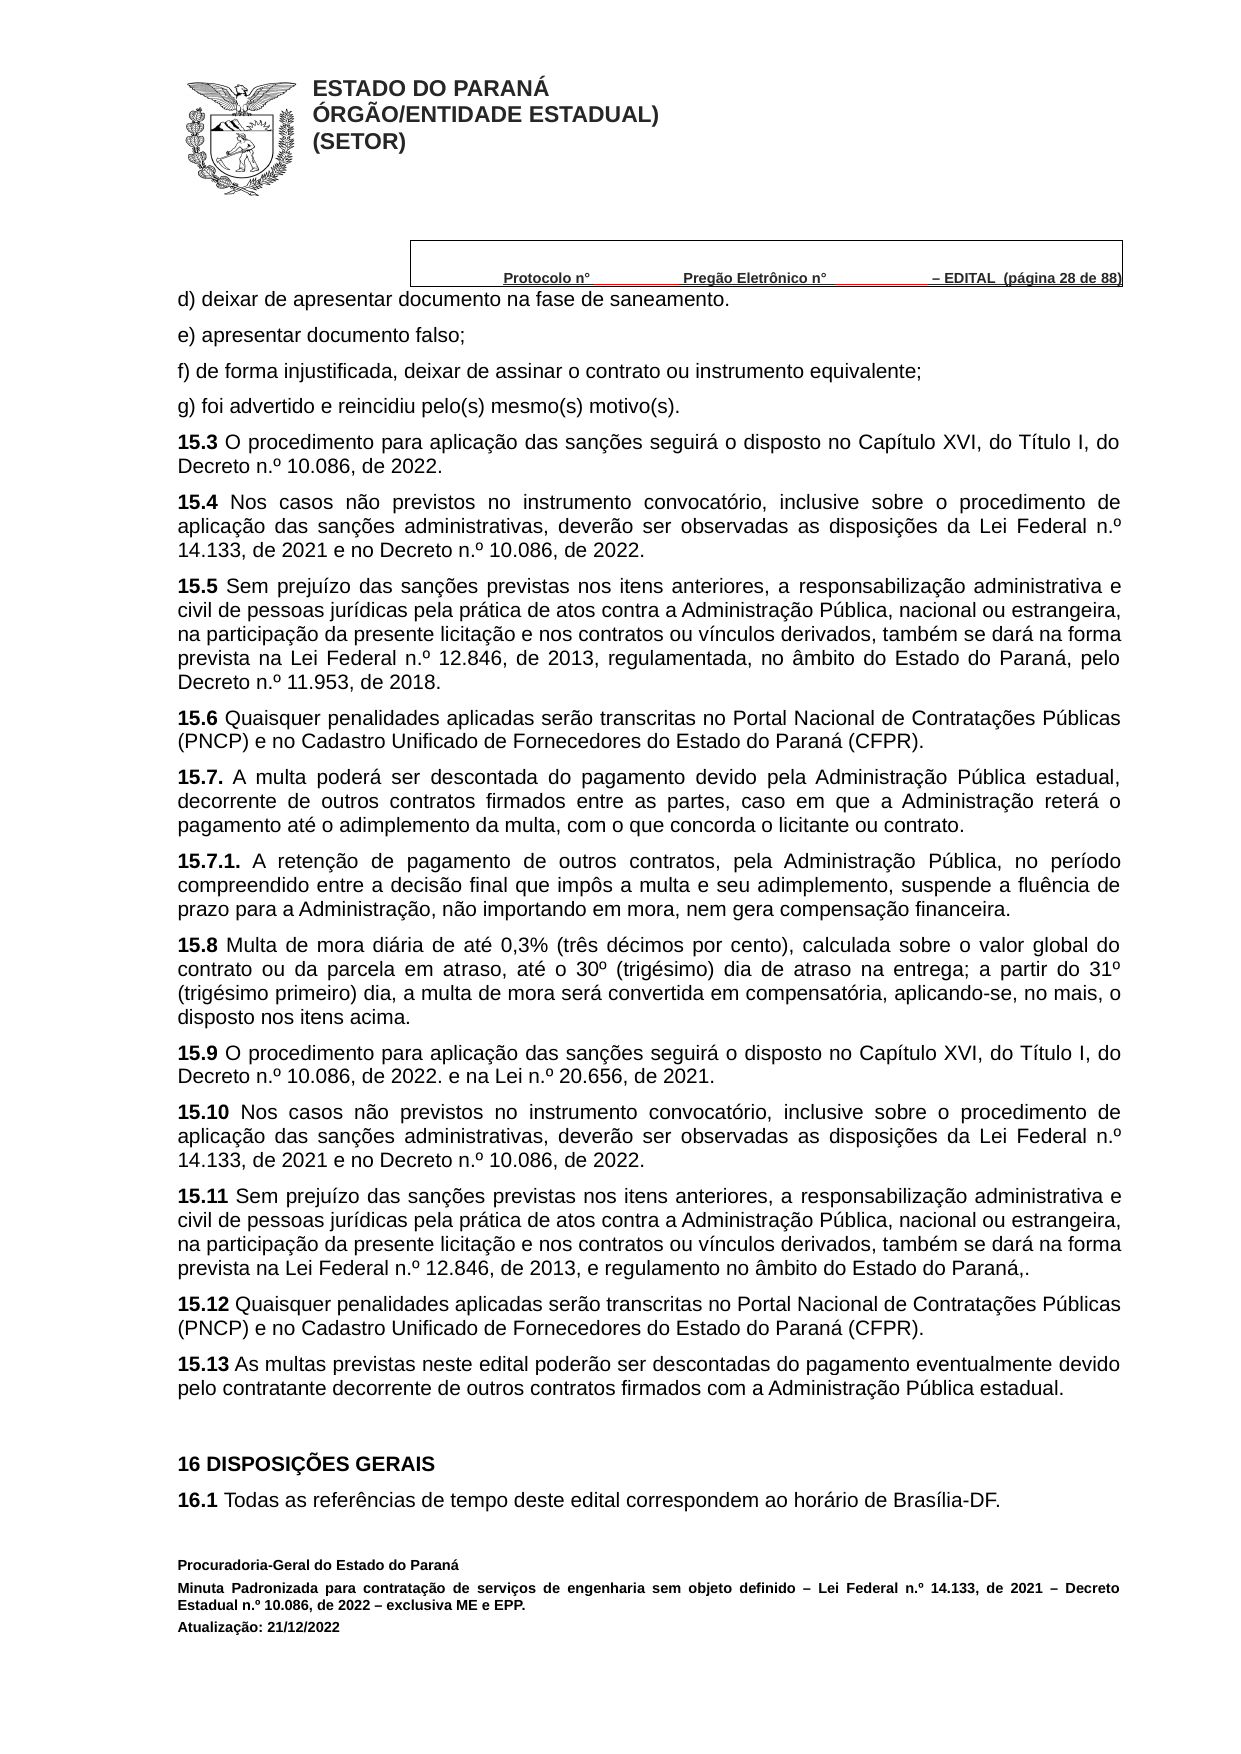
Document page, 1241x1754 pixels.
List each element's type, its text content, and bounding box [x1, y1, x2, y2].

text 15.6 Quaisquer penalidades aplicadas serão transcritas no Portal Nacional de Contratações Públicas (PNCP) e no Cadastro Unificado de Fornecedores do Estado do Paraná (CFPR). [177, 705, 1122, 753]
text d) deixar de apresentar documento na fase de saneamento. [177, 287, 1122, 311]
text 16 DISPOSIÇÕES GERAIS [177, 1452, 1122, 1476]
text 16.1 Todas as referências de tempo deste edital correspondem ao horário de Brasília-DF. [177, 1488, 1122, 1512]
text 15.13 As multas previstas neste edital poderão ser descontadas do pagamento eventualmente devido pelo contratante decorrente de outros contratos firmados com a Administração Pública estadual. [177, 1351, 1122, 1399]
text 15.8 Multa de mora diária de até 0,3% (três décimos por cento), calculada sobre o valor global do contrato ou da parcela em atraso, até o 30º (trigésimo) dia de atraso na entrega; a partir do 31º (trigésimo primeiro) dia, a multa de mora será convertida em compensatória, aplicando-se, no mais, o disposto nos itens acima. [177, 933, 1122, 1028]
text 15.11 Sem prejuízo das sanções previstas nos itens anteriores, a responsabilização administrativa e civil de pessoas jurídicas pela prática de atos contra a Administração Pública, nacional ou estrangeira, na participação da presente licitação e nos contratos ou vínculos derivados, também se dará na forma prevista na Lei Federal n.º 12.846, de 2013, e regulamento no âmbito do Estado do Paraná,. [177, 1184, 1122, 1280]
text 15.4 Nos casos não previstos no instrumento convocatório, inclusive sobre o procedimento de aplicação das sanções administrativas, deverão ser observadas as disposições da Lei Federal n.º 14.133, de 2021 e no Decreto n.º 10.086, de 2022. [177, 490, 1122, 562]
text 15.3 O procedimento para aplicação das sanções seguirá o disposto no Capítulo XVI, do Título I, do Decreto n.º 10.086, de 2022. [177, 430, 1122, 478]
text 15.7.1. A retenção de pagamento de outros contratos, pela Administração Pública, no período compreendido entre a decisão final que impôs a multa e seu adimplemento, suspende a fluência de prazo para a Administração, não importando em mora, nem gera compensação financeira. [177, 849, 1122, 921]
text 15.10 Nos casos não previstos no instrumento convocatório, inclusive sobre o procedimento de aplicação das sanções administrativas, deverão ser observadas as disposições da Lei Federal n.º 14.133, de 2021 e no Decreto n.º 10.086, de 2022. [177, 1100, 1122, 1172]
text 15.12 Quaisquer penalidades aplicadas serão transcritas no Portal Nacional de Contratações Públicas (PNCP) e no Cadastro Unificado de Fornecedores do Estado do Paraná (CFPR). [177, 1292, 1122, 1339]
text 15.7. A multa poderá ser descontada do pagamento devido pela Administração Pública estadual, decorrente de outros contratos firmados entre as partes, caso em que a Administração reterá o pagamento até o adimplemento da multa, com o que concorda o licitante ou contrato. [177, 765, 1122, 837]
picture [184, 82, 299, 197]
text e) apresentar documento falso; [177, 323, 1122, 347]
text 15.5 Sem prejuízo das sanções previstas nos itens anteriores, a responsabilização administrativa e civil de pessoas jurídicas pela prática de atos contra a Administração Pública, nacional ou estrangeira, na participação da presente licitação e nos contratos ou vínculos derivados, também se dará na forma prevista na Lei Federal n.º 12.846, de 2013, regulamentada, no âmbito do Estado do Paraná, pelo Decreto n.º 11.953, de 2018. [177, 574, 1122, 693]
text g) foi advertido e reincidiu pelo(s) mesmo(s) motivo(s). [177, 394, 1122, 418]
text 15.9 O procedimento para aplicação das sanções seguirá o disposto no Capítulo XVI, do Título I, do Decreto n.º 10.086, de 2022. e na Lei n.º 20.656, de 2021. [177, 1040, 1122, 1088]
text f) de forma injustificada, deixar de assinar o contrato ou instrumento equivalente; [177, 358, 1122, 382]
